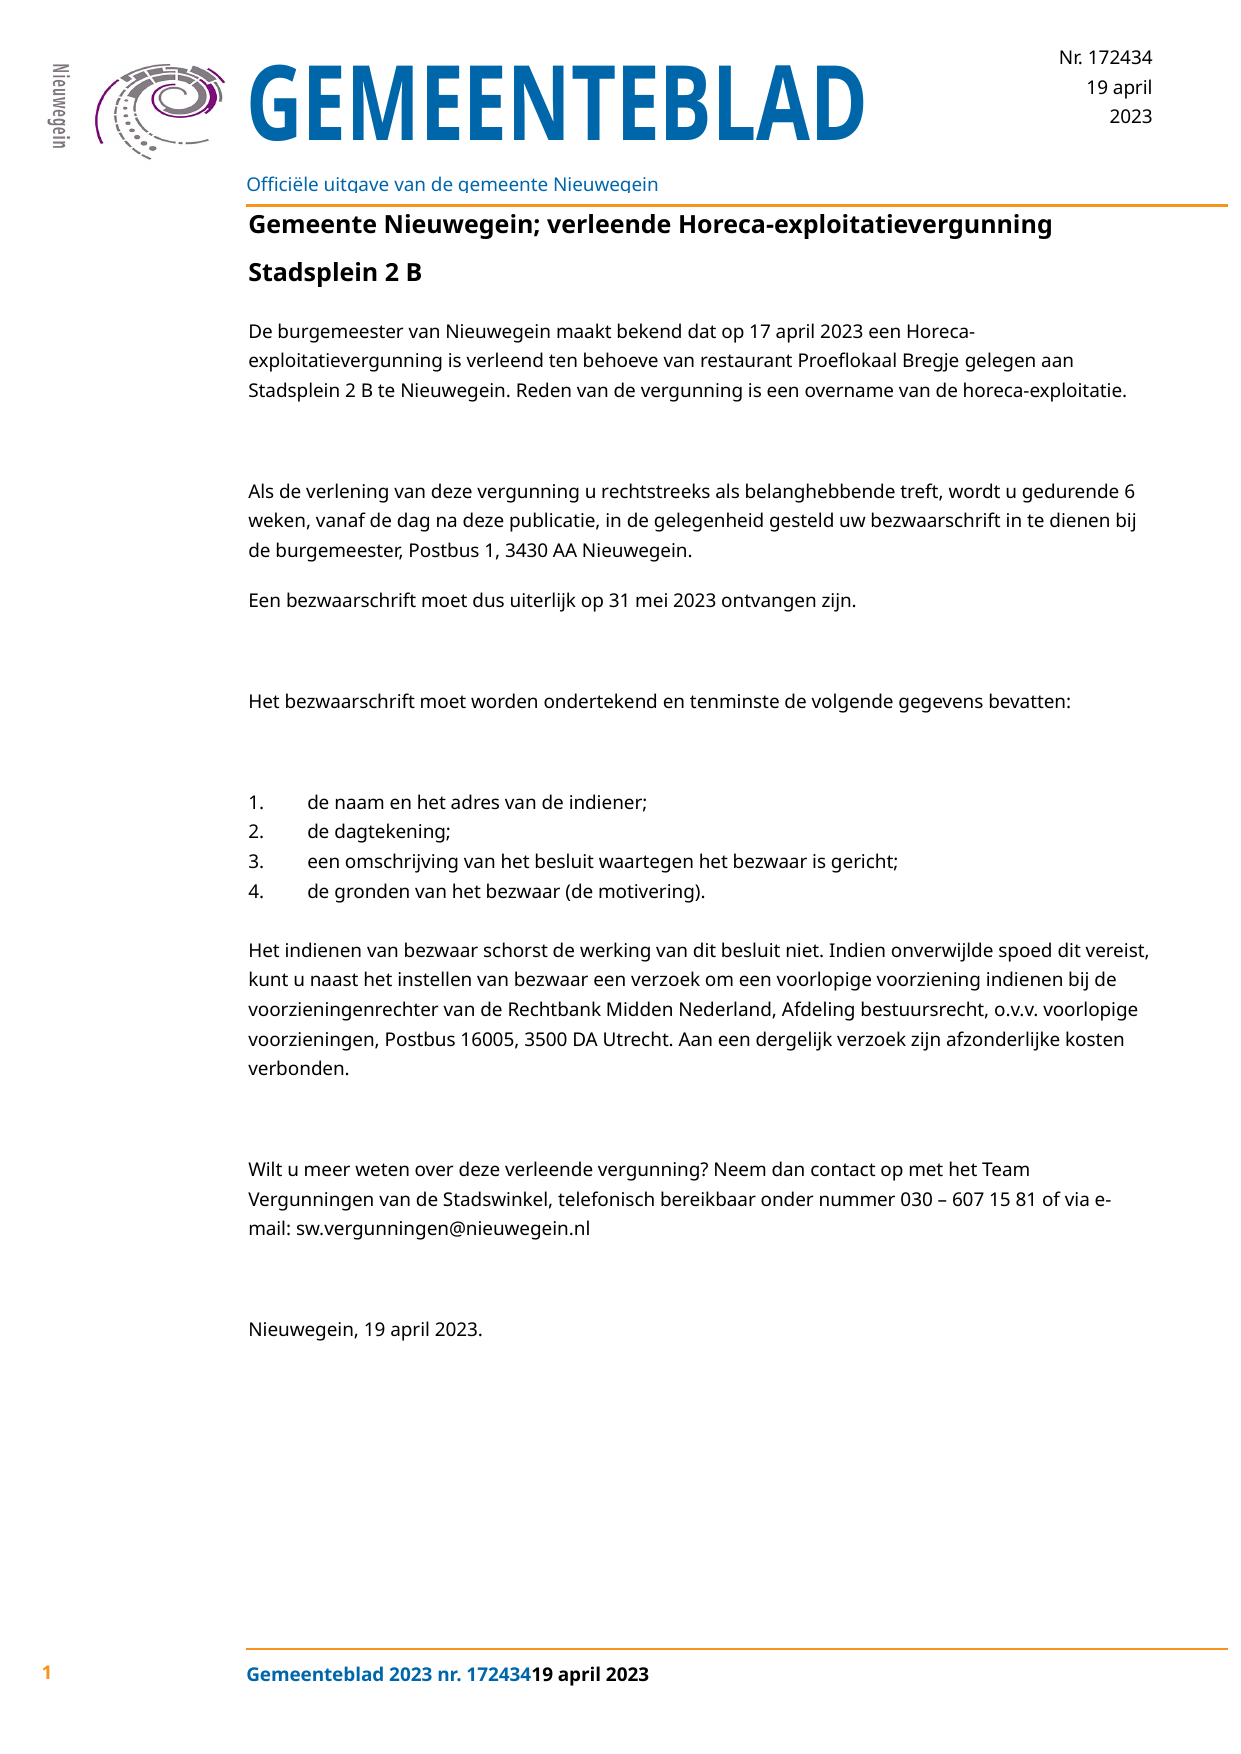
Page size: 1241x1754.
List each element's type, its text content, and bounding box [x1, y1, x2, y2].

text Als de verlening van deze vergunning u rechtstreeks als belanghebbende treft, wordt u gedurende 6 weken, vanaf de dag na deze publicatie, in de gelegenheid gesteld uw bezwaarschrift in te dienen bij de burgemeester, Postbus 1, 3430 AA Nieuwegein. [248, 478, 1152, 563]
text Het indienen van bezwaar schorst de werking van dit besluit niet. Indien onverwijlde spoed dit vereist, kunt u naast het instellen van bezwaar een verzoek om een voorlopige voorziening indienen bij de voorzieningenrechter van de Rechtbank Midden Nederland, Afdeling bestuursrecht, o.v.v. voorlopige voorzieningen, Postbus 16005, 3500 DA Utrecht. Aan een dergelijk verzoek zijn afzonderlijke kosten verbonden. [248, 937, 1152, 1081]
list een omschrijving van het besluit waartegen het bezwaar is gericht; [248, 848, 1152, 874]
text Nieuwegein, 19 april 2023. [248, 1316, 1152, 1342]
list de dagtekening; [248, 819, 1152, 844]
text Het bezwaarschrift moet worden ondertekend en tenminste de volgende gegevens bevatten: [248, 688, 1152, 714]
text Wilt u meer weten over deze verleende vergunning? Neem dan contact op met het Team Vergunningen van de Stadswinkel, telefonisch bereikbaar onder nummer 030 – 607 15 81 of via e-mail: sw.vergunningen@nieuwegein.nl [248, 1156, 1152, 1241]
text Gemeente Nieuwegein; verleende Horeca-exploitatievergunning Stadsplein 2 B [248, 207, 1152, 288]
list de gronden van het bezwaar (de motivering). [248, 878, 1152, 904]
list de naam en het adres van de indiener; [248, 789, 1152, 815]
text De burgemeester van Nieuwegein maakt bekend dat op 17 april 2023 een Horeca-exploitatievergunning is verleend ten behoeve van restaurant Proeflokaal Bregje gelegen aan Stadsplein 2 B te Nieuwegein. Reden van de vergunning is een overname van de horeca-exploitatie. [248, 318, 1152, 403]
text Een bezwaarschrift moet dus uiterlijk op 31 mei 2023 ontvangen zijn. [248, 587, 1152, 613]
picture [41, 47, 231, 172]
